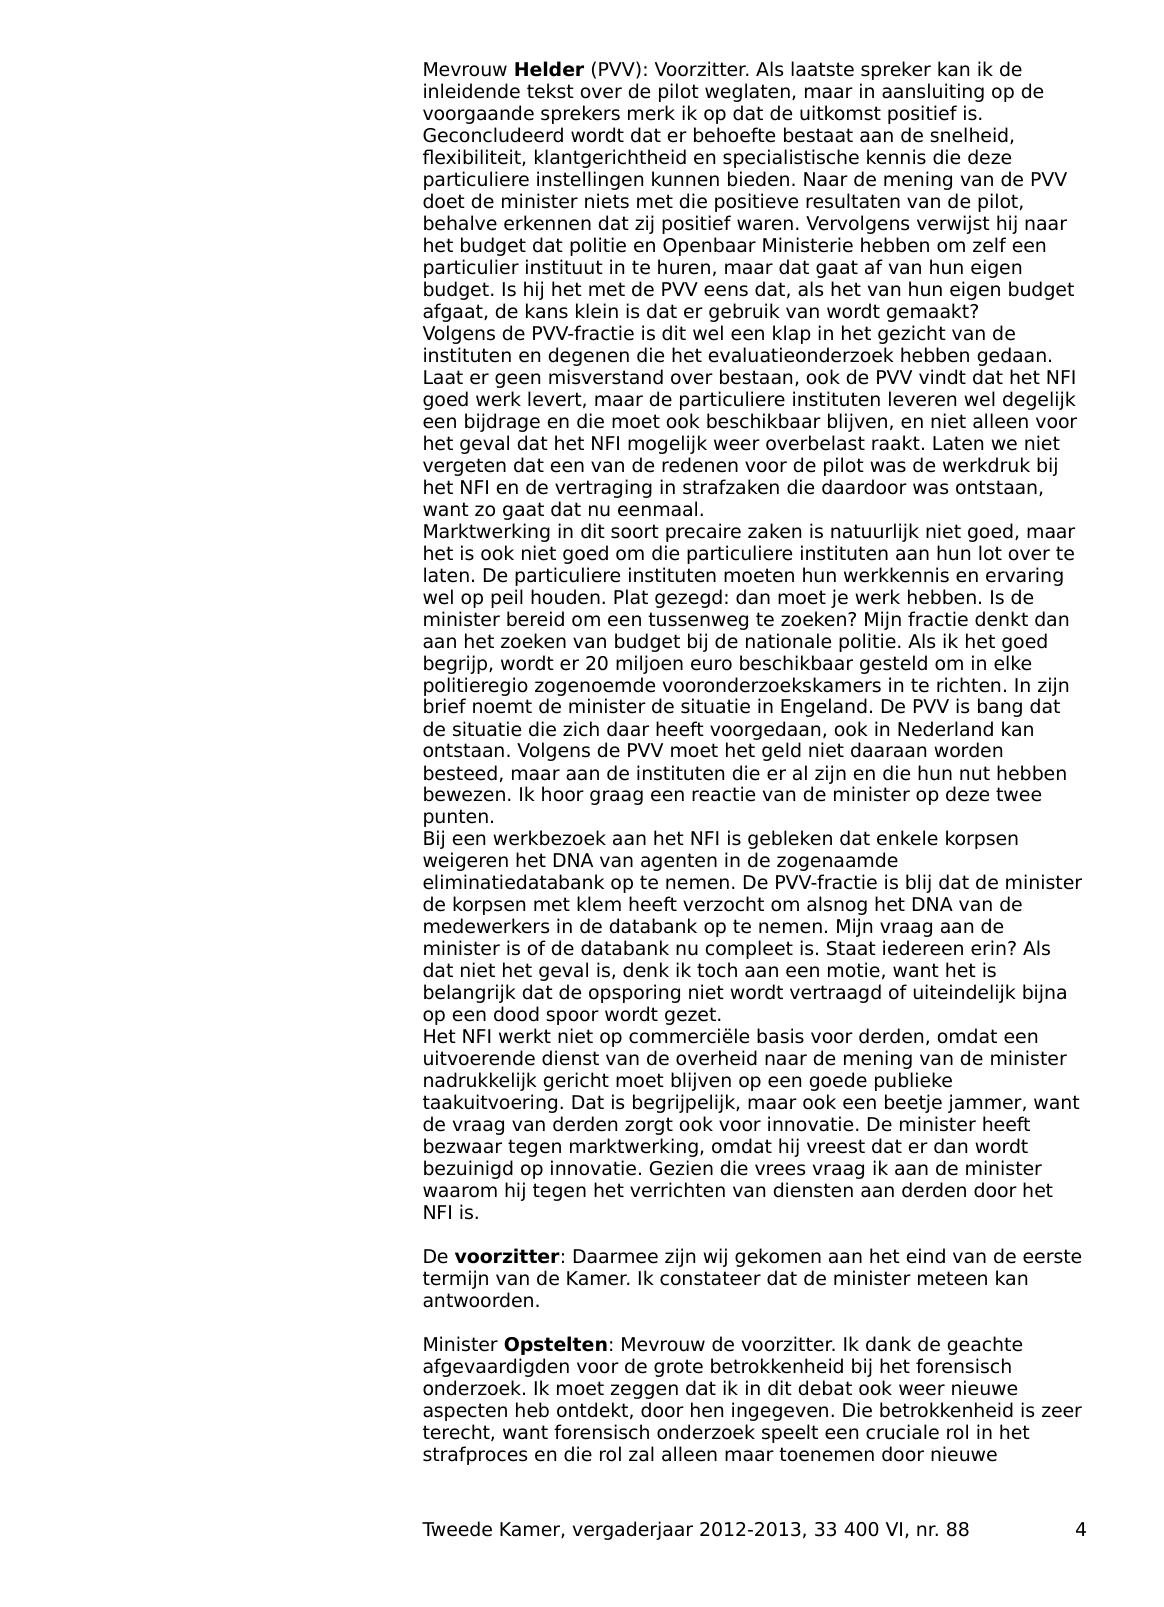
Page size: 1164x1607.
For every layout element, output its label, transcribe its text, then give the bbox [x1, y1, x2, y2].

text Mevrouw Helder (PVV): Voorzitter. Als laatste spreker kan ik de inleidende tekst over de pilot weglaten, maar in aansluiting op de voorgaande sprekers merk ik op dat de uitkomst positief is. Geconcludeerd wordt dat er behoefte bestaat aan de snelheid, flexibiliteit, klantgerichtheid en specialistische kennis die deze particuliere instellingen kunnen bieden. Naar de mening van de PVV doet de minister niets met die positieve resultaten van de pilot, behalve erkennen dat zij positief waren. Vervolgens verwijst hij naar het budget dat politie en Openbaar Ministerie hebben om zelf een particulier instituut in te huren, maar dat gaat af van hun eigen budget. Is hij het met de PVV eens dat, als het van hun eigen budget afgaat, de kans klein is dat er gebruik van wordt gemaakt? [422, 59, 1087, 323]
text Volgens de PVV-fractie is dit wel een klap in het gezicht van de instituten en degenen die het evaluatieonderzoek hebben gedaan. Laat er geen misverstand over bestaan, ook de PVV vindt dat het NFI goed werk levert, maar de particuliere instituten leveren wel degelijk een bijdrage en die moet ook beschikbaar blijven, en niet alleen voor het geval dat het NFI mogelijk weer overbelast raakt. Laten we niet vergeten dat een van de redenen voor de pilot was de werkdruk bij het NFI en de vertraging in strafzaken die daardoor was ontstaan, want zo gaat dat nu eenmaal. [422, 323, 1087, 521]
text Bij een werkbezoek aan het NFI is gebleken dat enkele korpsen weigeren het DNA van agenten in de zogenaamde eliminatiedatabank op te nemen. De PVV-fractie is blij dat de minister de korpsen met klem heeft verzocht om alsnog het DNA van de medewerkers in de databank op te nemen. Mijn vraag aan de minister is of de databank nu compleet is. Staat iedereen erin? Als dat niet het geval is, denk ik toch aan een motie, want het is belangrijk dat de opsporing niet wordt vertraagd of uiteindelijk bijna op een dood spoor wordt gezet. [422, 828, 1087, 1026]
text De voorzitter: Daarmee zijn wij gekomen aan het eind van de eerste termijn van de Kamer. Ik constateer dat de minister meteen kan antwoorden. [422, 1246, 1087, 1312]
text Het NFI werkt niet op commerciële basis voor derden, omdat een uitvoerende dienst van de overheid naar de mening van de minister nadrukkelijk gericht moet blijven op een goede publieke taakuitvoering. Dat is begrijpelijk, maar ook een beetje jammer, want de vraag van derden zorgt ook voor innovatie. De minister heeft bezwaar tegen marktwerking, omdat hij vreest dat er dan wordt bezuinigd op innovatie. Gezien die vrees vraag ik aan de minister waarom hij tegen het verrichten van diensten aan derden door het NFI is. [422, 1026, 1087, 1224]
text Minister Opstelten: Mevrouw de voorzitter. Ik dank de geachte afgevaardigden voor de grote betrokkenheid bij het forensisch onderzoek. Ik moet zeggen dat ik in dit debat ook weer nieuwe aspecten heb ontdekt, door hen ingegeven. Die betrokkenheid is zeer terecht, want forensisch onderzoek speelt een cruciale rol in het strafproces en die rol zal alleen maar toenemen door nieuwe [422, 1334, 1087, 1466]
text Marktwerking in dit soort precaire zaken is natuurlijk niet goed, maar het is ook niet goed om die particuliere instituten aan hun lot over te laten. De particuliere instituten moeten hun werkkennis en ervaring wel op peil houden. Plat gezegd: dan moet je werk hebben. Is de minister bereid om een tussenweg te zoeken? Mijn fractie denkt dan aan het zoeken van budget bij de nationale politie. Als ik het goed begrijp, wordt er 20 miljoen euro beschikbaar gesteld om in elke politieregio zogenoemde vooronderzoekskamers in te richten. In zijn brief noemt de minister de situatie in Engeland. De PVV is bang dat de situatie die zich daar heeft voorgedaan, ook in Nederland kan ontstaan. Volgens de PVV moet het geld niet daaraan worden besteed, maar aan de instituten die er al zijn en die hun nut hebben bewezen. Ik hoor graag een reactie van de minister op deze twee punten. [422, 521, 1087, 828]
